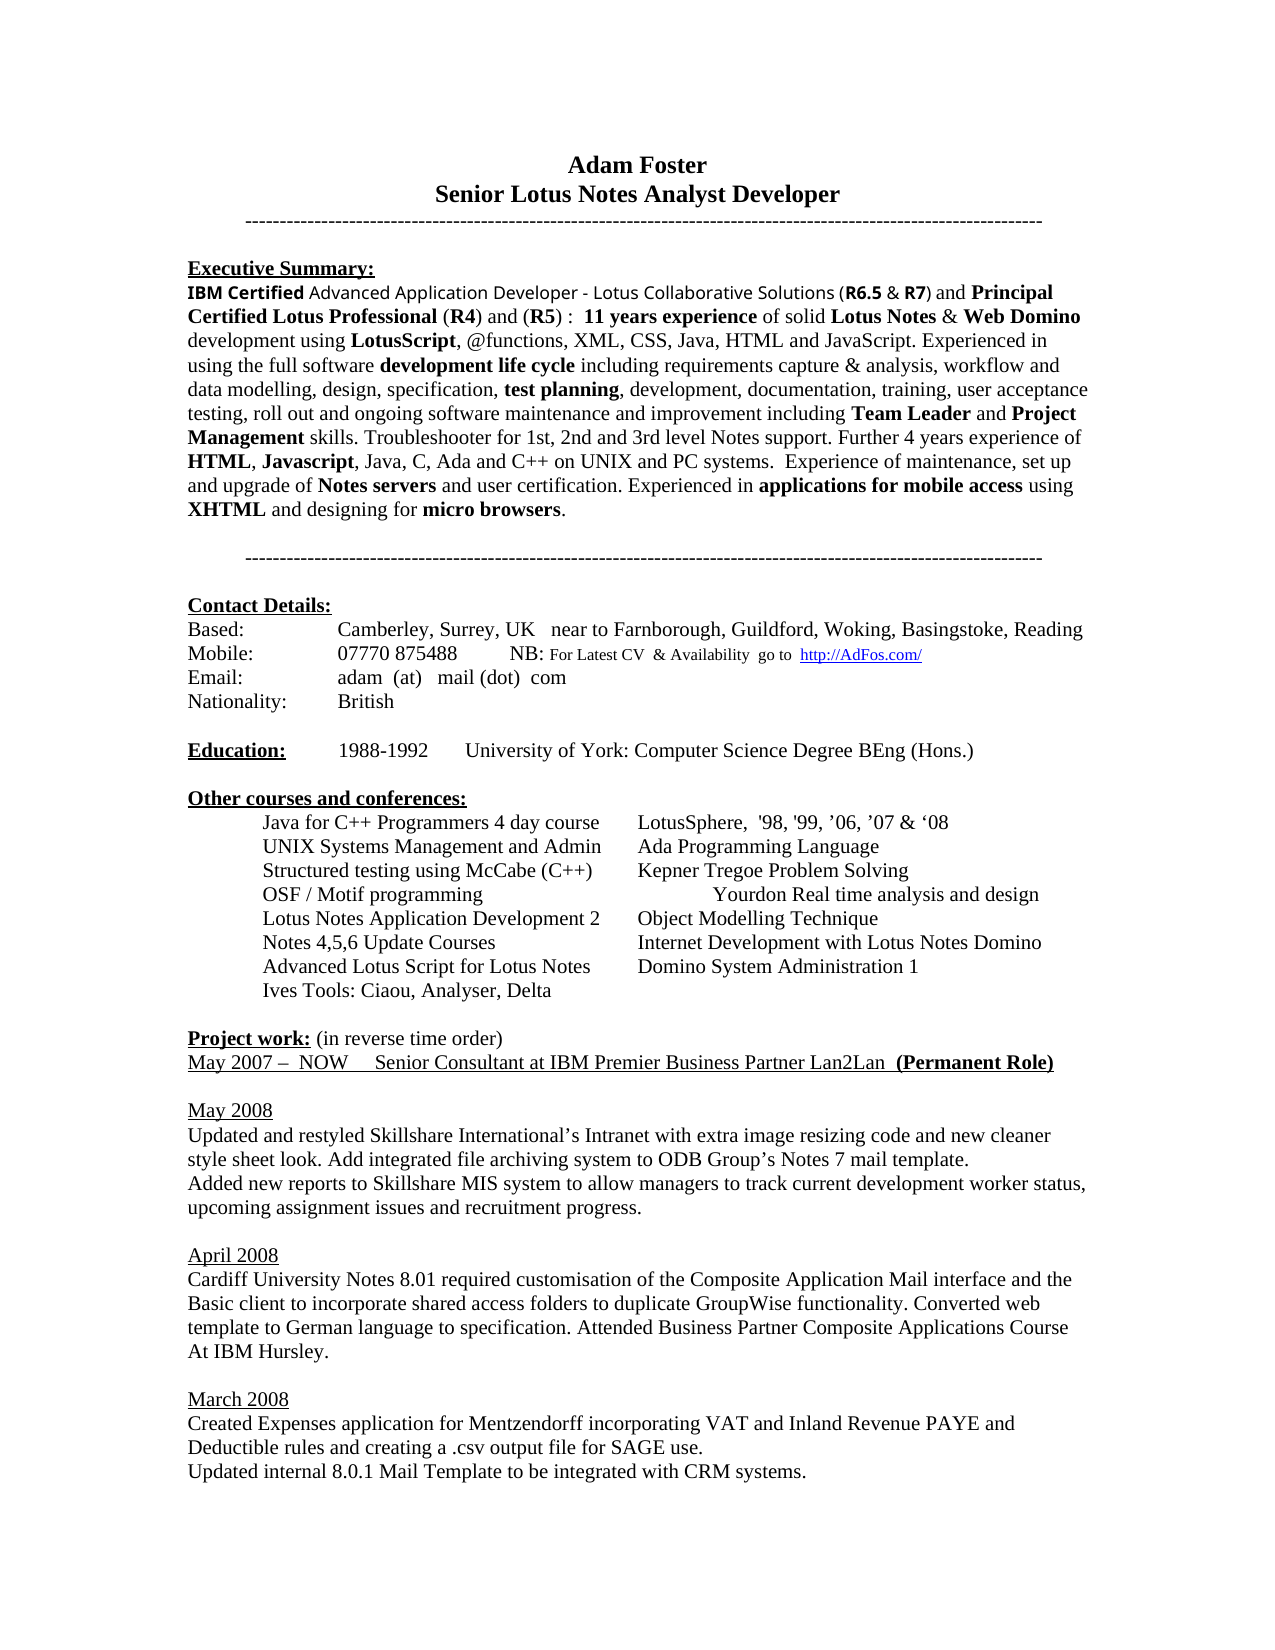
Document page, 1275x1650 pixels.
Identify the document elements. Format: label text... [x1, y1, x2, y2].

text UNIX Systems Management and Admin Ada Programming Language [187, 834, 1087, 858]
text ------------------------------------------------------------------------------------------------------------------- [187, 207, 1087, 232]
text Advanced Lotus Script for Lotus Notes Domino System Administration 1 [187, 954, 1087, 978]
text Executive Summary: [187, 256, 1087, 280]
text Based: Camberley, Surrey, UK near to Farnborough, Guildford, Woking, Basingstoke, Reading [187, 617, 1087, 641]
text Cardiff University Notes 8.01 required customisation of the Composite Application Mail interface and the [187, 1267, 1087, 1291]
text Senior Lotus Notes Analyst Developer [187, 179, 1087, 207]
text March 2008 [187, 1387, 1087, 1411]
text Mobile: 07770 875488 NB: For Latest CV & Availability go to http://AdFos.com/ [187, 641, 1087, 665]
text ------------------------------------------------------------------------------------------------------------------- [187, 545, 1087, 569]
text Education: 1988-1992 University of York: Computer Science Degree BEng (Hons.) [187, 737, 1087, 762]
text Created Expenses application for Mentzendorff incorporating VAT and Inland Revenue PAYE and Deductible rules and creating a .csv output file for SAGE use. [187, 1411, 1087, 1459]
text Lotus Notes Application Development 2 Object Modelling Technique [187, 906, 1087, 930]
text April 2008 [187, 1243, 1087, 1267]
text Java for C++ Programmers 4 day course LotusSphere, '98, '99, ’06, ’07 & ‘08 [187, 810, 1087, 834]
text Other courses and conferences: [187, 786, 1087, 810]
text Ives Tools: Ciaou, Analyser, Delta [187, 978, 1087, 1002]
text Updated and restyled Skillshare International’s Intranet with extra image resizing code and new cleaner style sheet look. Add integrated file archiving system to ODB Group’s Notes 7 mail template. [187, 1122, 1087, 1171]
text May 2007 – NOW Senior Consultant at IBM Premier Business Partner Lan2Lan (Permanent Role) [187, 1050, 1087, 1074]
text Notes 4,5,6 Update Courses Internet Development with Lotus Notes Domino [187, 930, 1087, 954]
text Updated internal 8.0.1 Mail Template to be integrated with CRM systems. [187, 1459, 1087, 1483]
text May 2008 [187, 1098, 1087, 1122]
text IBM Certified Advanced Application Developer - Lotus Collaborative Solutions (R6.5 & R7) and Principal Certified Lotus Professional (R4) and (R5) : 11 years experience of solid Lotus Notes & Web Domino development using LotusScript, @functions, XML, CSS, Java, HTML and JavaScript. Experienced in using the full software development life cycle including requirements capture & analysis, workflow and data modelling, design, specification, test planning, development, documentation, training, user acceptance testing, roll out and ongoing software maintenance and improvement including Team Leader and Project Management skills. Troubleshooter for 1st, 2nd and 3rd level Notes support. Further 4 years experience of HTML, Javascript, Java, C, Ada and C++ on UNIX and PC systems. Experience of maintenance, set up and upgrade of Notes servers and user certification. Experienced in applications for mobile access using XHTML and designing for micro browsers. [187, 280, 1090, 521]
text Nationality: British [187, 689, 1087, 713]
text Adam Foster [187, 150, 1087, 179]
text Contact Details: [187, 593, 1087, 617]
text Email: adam (at) mail (dot) com [187, 665, 1087, 689]
text Project work: (in reverse time order) [187, 1026, 1087, 1050]
text Structured testing using McCabe (C++) Kepner Tregoe Problem Solving [187, 858, 1087, 882]
text OSF / Motif programming Yourdon Real time analysis and design [187, 882, 1087, 906]
text Added new reports to Skillshare MIS system to allow managers to track current development worker status, upcoming assignment issues and recruitment progress. [187, 1171, 1087, 1219]
text Basic client to incorporate shared access folders to duplicate GroupWise functionality. Converted web template to German language to specification. Attended Business Partner Composite Applications Course At IBM Hursley. [187, 1291, 1087, 1363]
